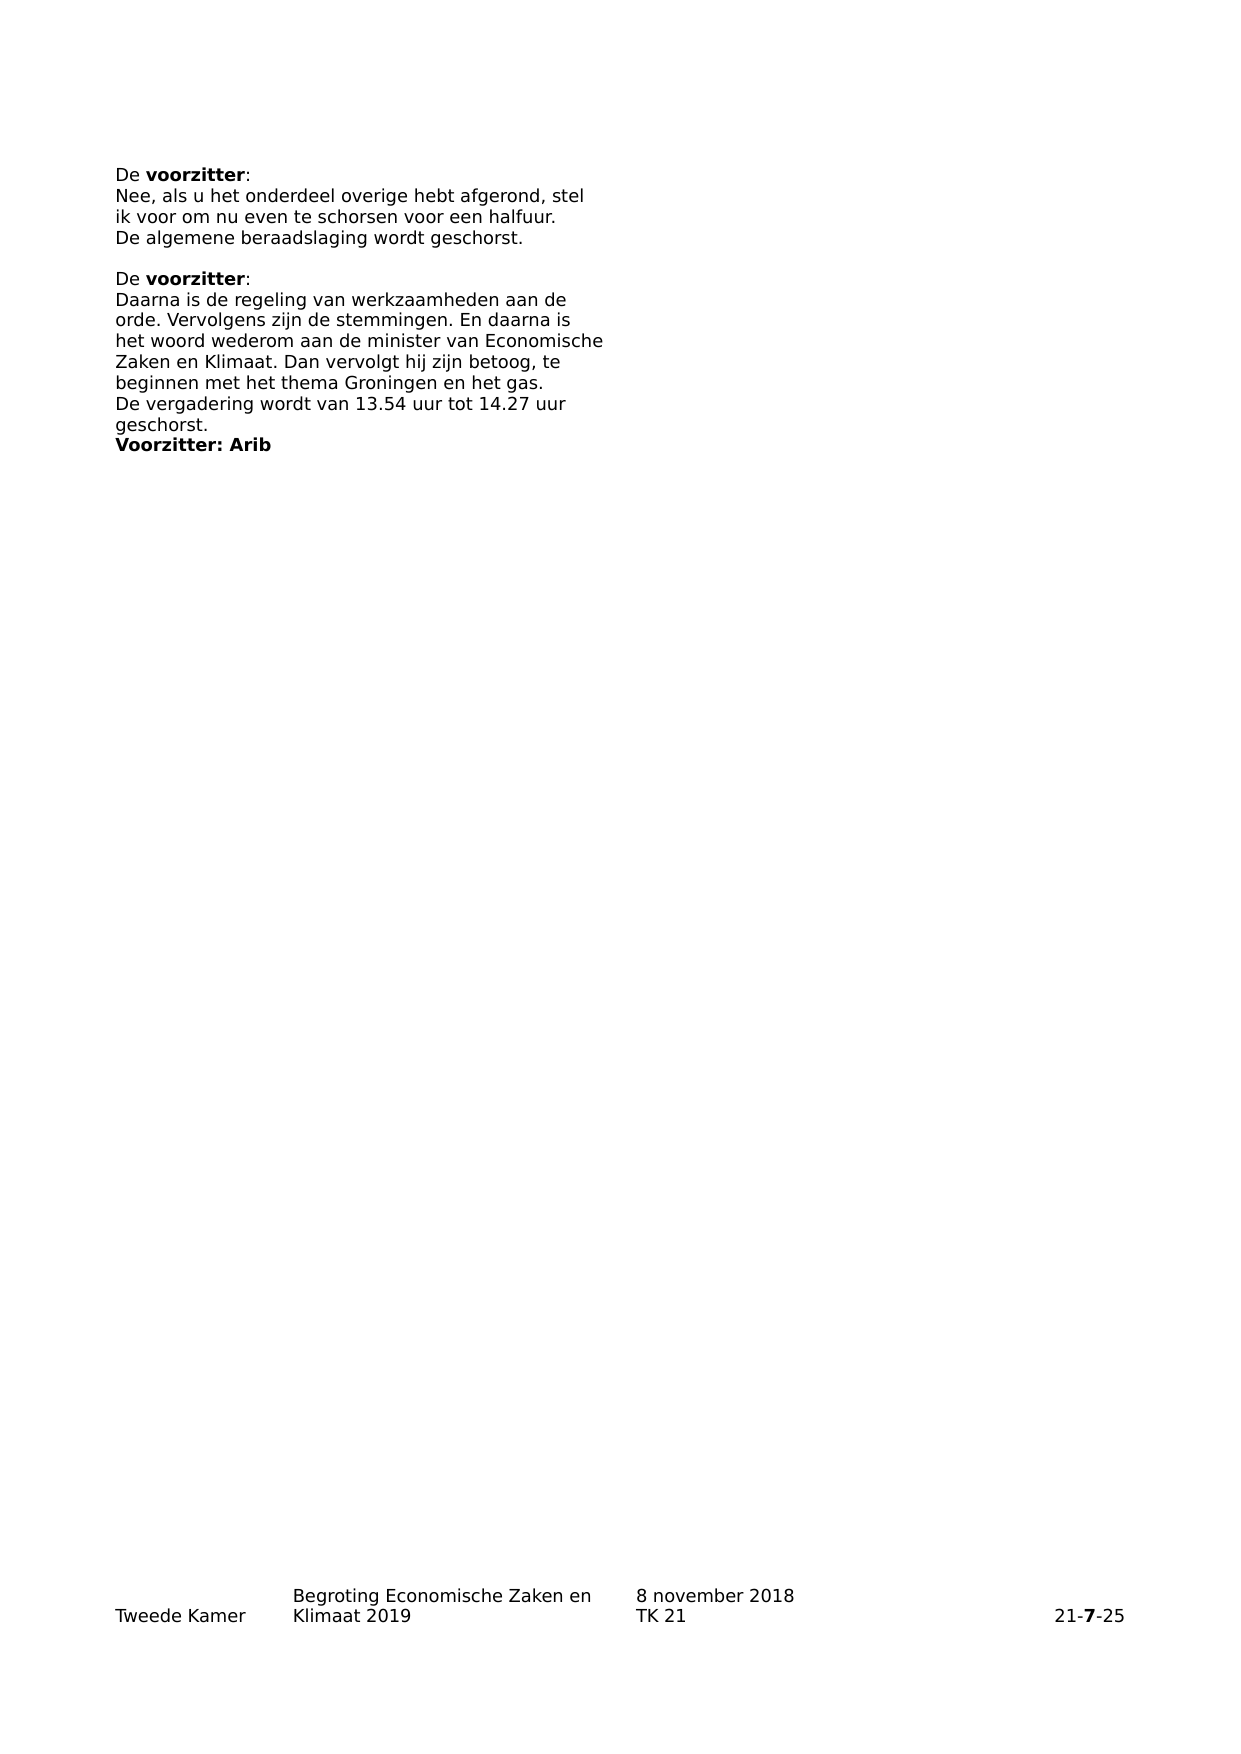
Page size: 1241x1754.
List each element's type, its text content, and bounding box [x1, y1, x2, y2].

text Daarna is de regeling van werkzaamheden aan de orde. Vervolgens zijn de stemmingen. En daarna is het woord wederom aan de minister van Economische Zaken en Klimaat. Dan vervolgt hij zijn betoog, te beginnen met het thema Groningen en het gas. [115, 289, 605, 393]
text De voorzitter: [115, 165, 605, 186]
text Voorzitter: Arib [115, 435, 605, 456]
text De voorzitter: [115, 268, 605, 289]
text Nee, als u het onderdeel overige hebt afgerond, stel ik voor om nu even te schorsen voor een halfuur. [115, 186, 605, 228]
text De algemene beraadslaging wordt geschorst. [115, 228, 605, 248]
text De vergadering wordt van 13.54 uur tot 14.27 uur geschorst. [115, 393, 605, 435]
